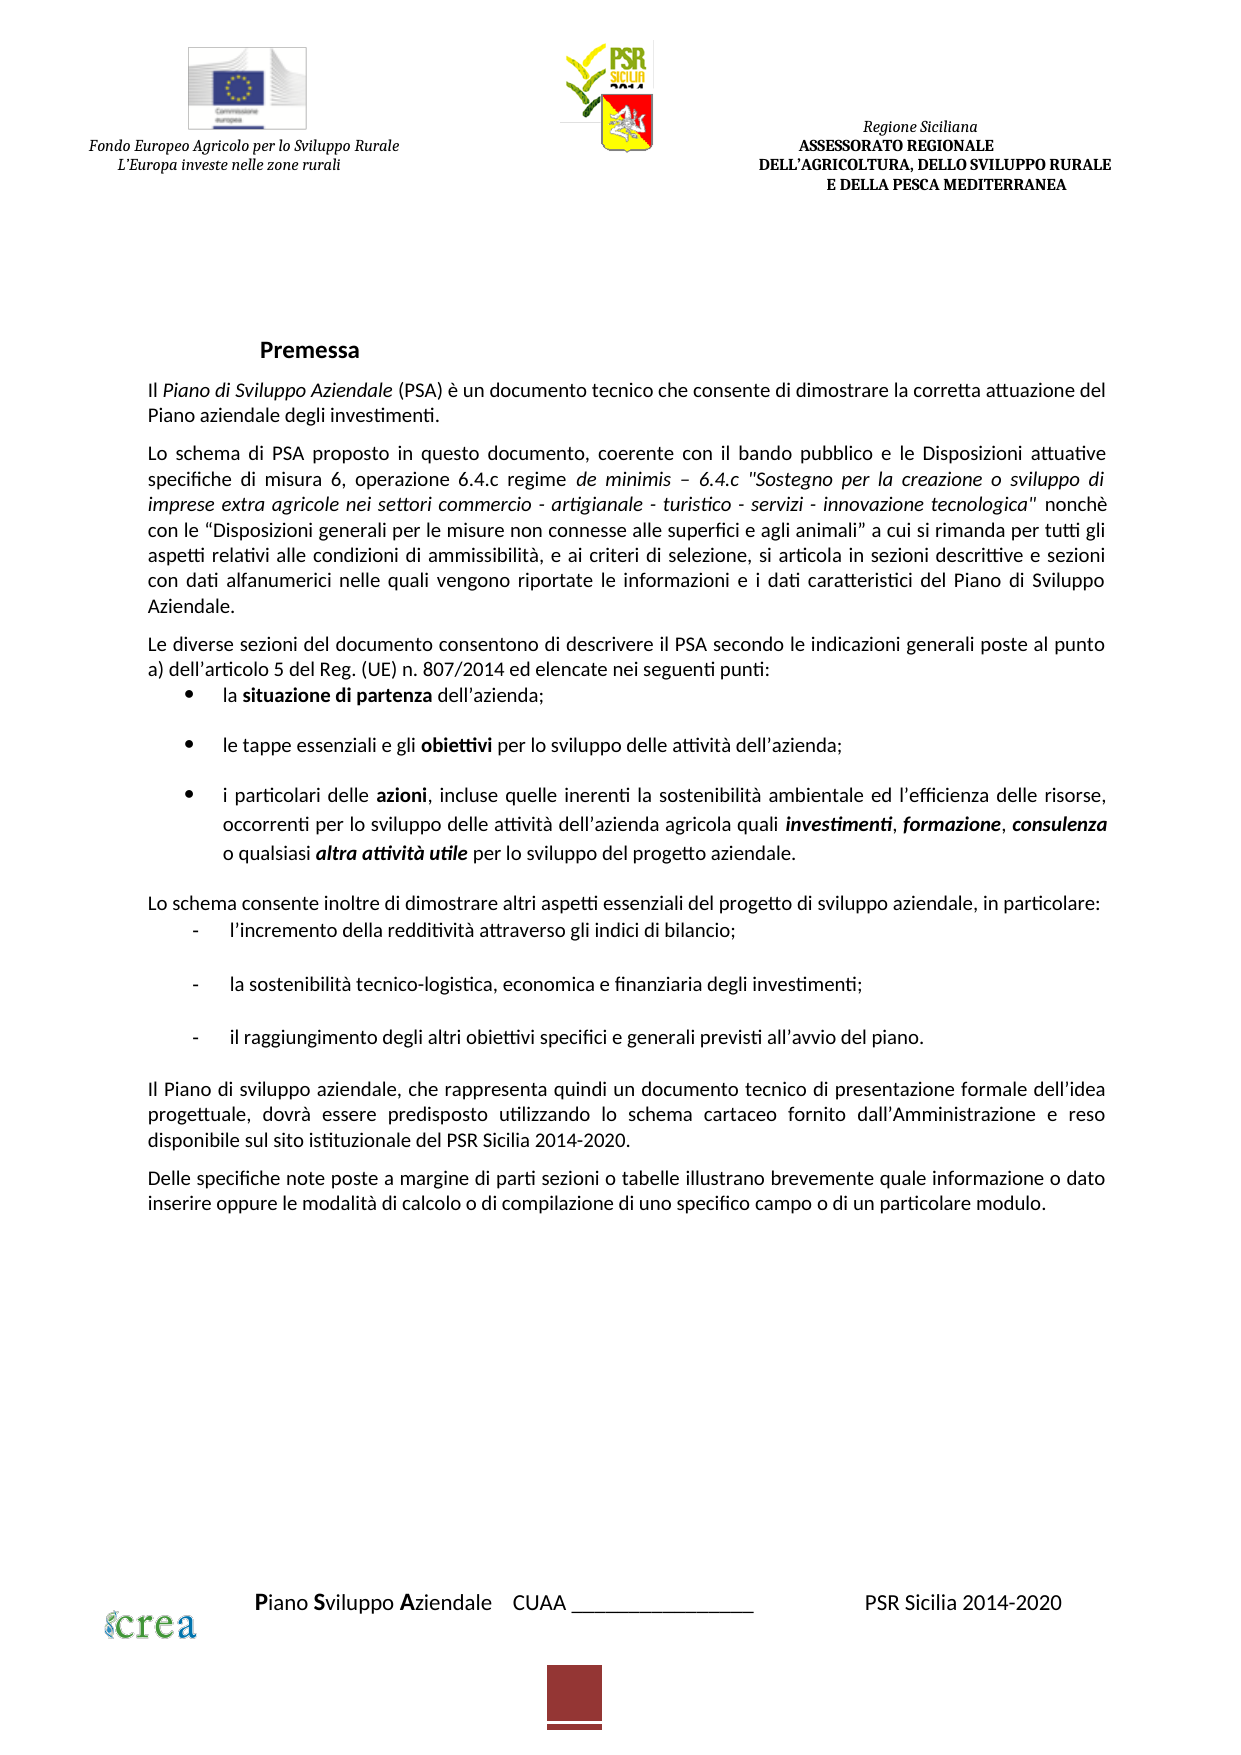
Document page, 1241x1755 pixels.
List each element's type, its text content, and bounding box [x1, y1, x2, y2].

list l’incremento della redditività attraverso gli indici di bilancio; [192, 916, 1107, 944]
list i particolari delle azioni, incluse quelle inerenti la sostenibilità ambientale ed l’efficienza delle risorse, occorrenti per lo sviluppo delle attività dell’azienda agricola quali investimenti, formazione, consulenza o qualsiasi altra attività utile per lo sviluppo del progetto aziendale. [185, 782, 1107, 866]
list le tappe essenziali e gli obiettivi per lo sviluppo delle attività dell’azienda; [185, 732, 1107, 757]
text Il Piano di Sviluppo Aziendale (PSA) è un documento tecnico che consente di dimostrare la corretta attuazione del Piano aziendale degli investimenti. [148, 377, 1107, 428]
text Il Piano di sviluppo aziendale, che rappresenta quindi un documento tecnico di presentazione formale dell’idea progettuale, dovrà essere predisposto utilizzando lo schema cartaceo fornito dall’Amministrazione e reso disponibile sul sito istituzionale del PSR Sicilia 2014-2020. [148, 1076, 1107, 1152]
text Delle specifiche note poste a margine di parti sezioni o tabelle illustrano brevemente quale informazione o dato inserire oppure le modalità di calcolo o di compilazione di uno specifico campo o di un particolare modulo. [148, 1165, 1107, 1216]
text Lo schema di PSA proposto in questo documento, coerente con il bando pubblico e le Disposizioni attuative specifiche di misura 6, operazione 6.4.c regime de minimis – 6.4.c "Sostegno per la creazione o sviluppo di imprese extra agricole nei settori commercio - artigianale - turistico - servizi - innovazione tecnologica" nonchè con le “Disposizioni generali per le misure non connesse alle superfici e agli animali” a cui si rimanda per tutti gli aspetti relativi alle condizioni di ammissibilità, e ai criteri di selezione, si articola in sezioni descrittive e sezioni con dati alfanumerici nelle quali vengono riportate le informazioni e i dati caratteristici del Piano di Sviluppo Aziendale. [148, 441, 1107, 618]
text Lo schema consente inoltre di dimostrare altri aspetti essenziali del progetto di sviluppo aziendale, in particolare: [148, 890, 1107, 916]
text Le diverse sezioni del documento consentono di descrivere il PSA secondo le indicazioni generali poste al punto a) dell’articolo 5 del Reg. (UE) n. 807/2014 ed elencate nei seguenti punti: [148, 631, 1107, 682]
list la sostenibilità tecnico-logistica, economica e finanziaria degli investimenti; [192, 969, 1107, 997]
list il raggiungimento degli altri obiettivi specifici e generali previsti all’avvio del piano. [192, 1022, 1107, 1051]
text Premessa [260, 334, 1107, 365]
list la situazione di partenza dell’azienda; [185, 682, 1107, 707]
